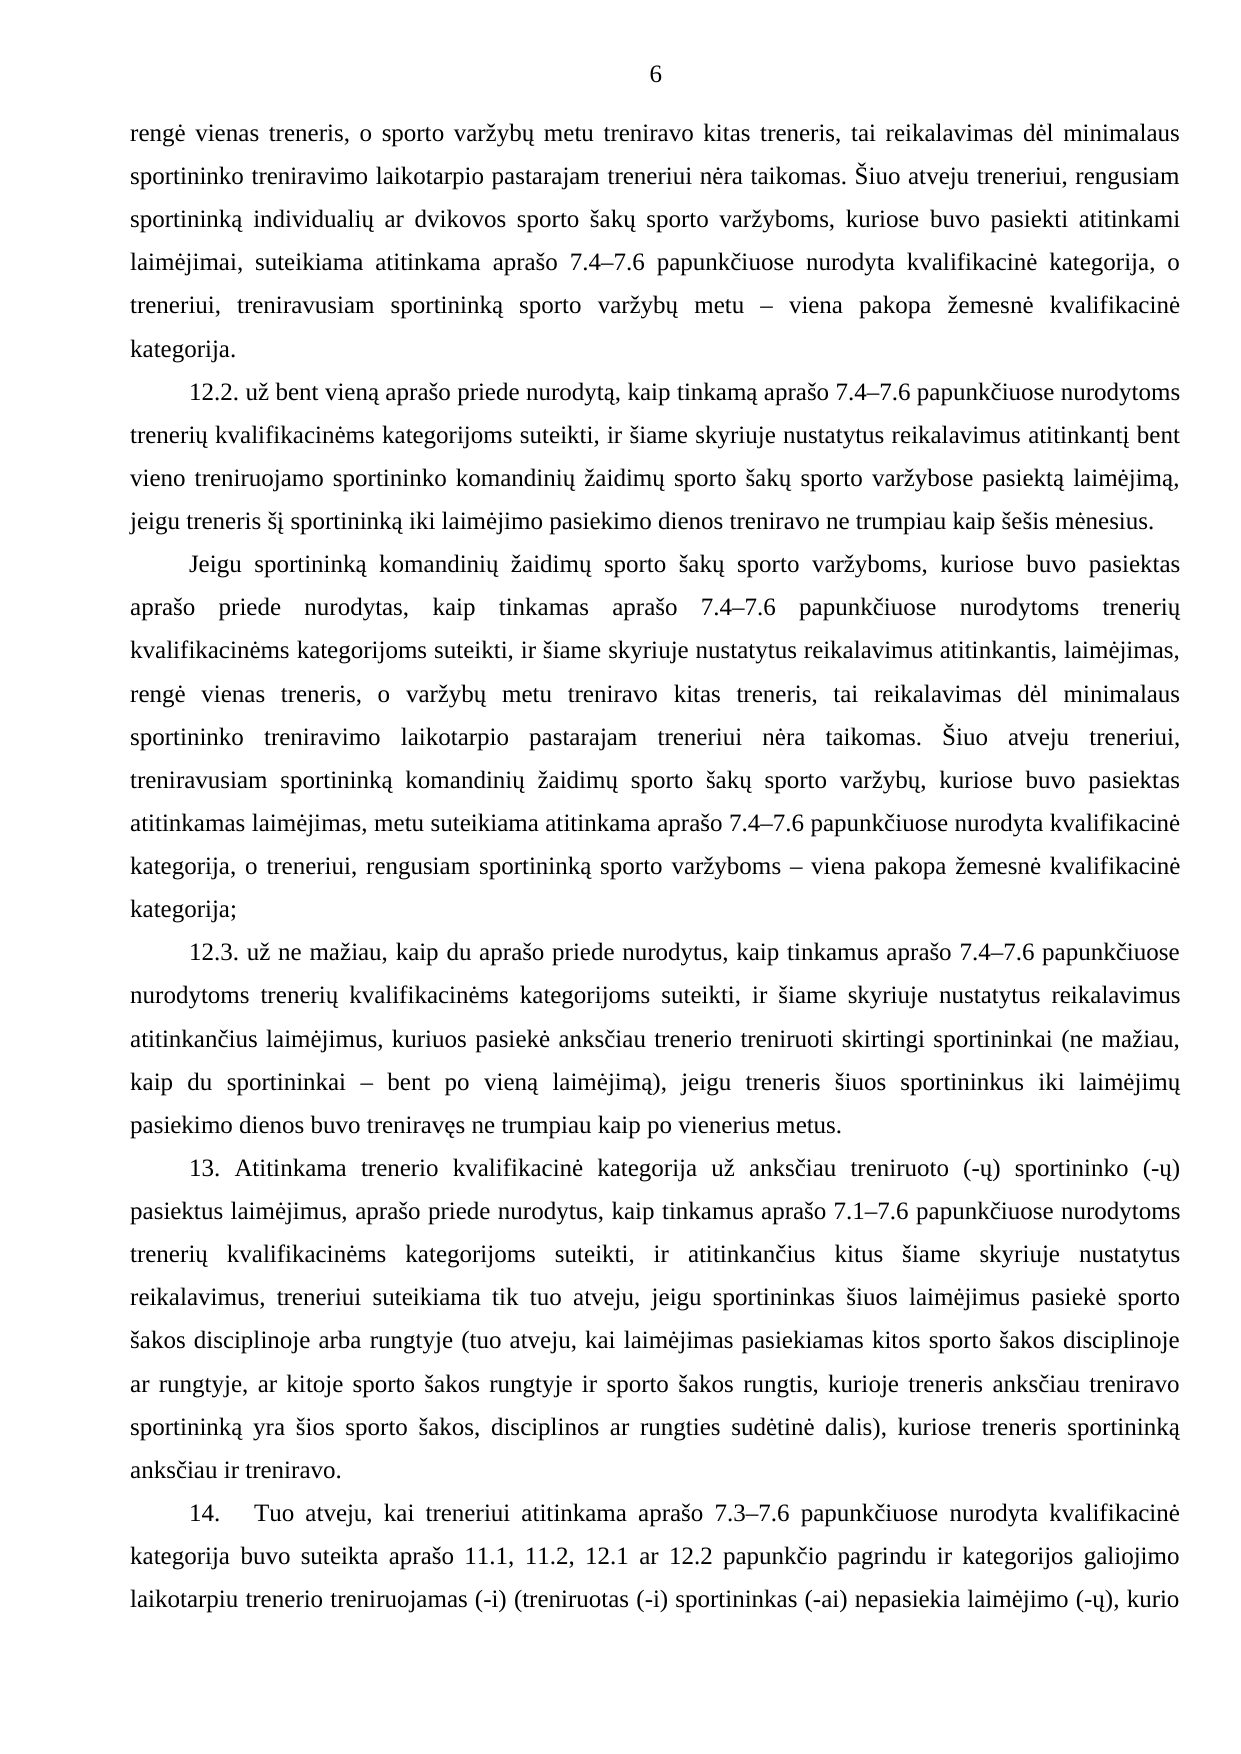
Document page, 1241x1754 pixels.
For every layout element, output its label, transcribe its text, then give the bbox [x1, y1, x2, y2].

text 14. Tuo atveju, kai treneriui atitinkama aprašo 7.3–7.6 papunkčiuose nurodyta kvalifikacinė kategorija buvo suteikta aprašo 11.1, 11.2, 12.1 ar 12.2 papunkčio pagrindu ir kategorijos galiojimo laikotarpiu trenerio treniruojamas (-i) (treniruotas (-i) sportininkas (-ai) nepasiekia laimėjimo (-ų), kurio [130, 1498, 1181, 1613]
text 12.3. už ne mažiau, kaip du aprašo priede nurodytus, kaip tinkamus aprašo 7.4–7.6 papunkčiuose nurodytoms trenerių kvalifikacinėms kategorijoms suteikti, ir šiame skyriuje nustatytus reikalavimus atitinkančius laimėjimus, kuriuos pasiekė anksčiau trenerio treniruoti skirtingi sportininkai (ne mažiau, kaip du sportininkai – bent po vieną laimėjimą), jeigu treneris šiuos sportininkus iki laimėjimų pasiekimo dienos buvo treniravęs ne trumpiau kaip po vienerius metus. [130, 937, 1181, 1139]
text rengė vienas treneris, o sporto varžybų metu treniravo kitas treneris, tai reikalavimas dėl minimalaus sportininko treniravimo laikotarpio pastarajam treneriui nėra taikomas. Šiuo atveju treneriui, rengusiam sportininką individualių ar dvikovos sporto šakų sporto varžyboms, kuriose buvo pasiekti atitinkami laimėjimai, suteikiama atitinkama aprašo 7.4–7.6 papunkčiuose nurodyta kvalifikacinė kategorija, o treneriui, treniravusiam sportininką sporto varžybų metu – viena pakopa žemesnė kvalifikacinė kategorija. [130, 118, 1181, 362]
text 13. Atitinkama trenerio kvalifikacinė kategorija už anksčiau treniruoto (-ų) sportininko (-ų) pasiektus laimėjimus, aprašo priede nurodytus, kaip tinkamus aprašo 7.1–7.6 papunkčiuose nurodytoms trenerių kvalifikacinėms kategorijoms suteikti, ir atitinkančius kitus šiame skyriuje nustatytus reikalavimus, treneriui suteikiama tik tuo atveju, jeigu sportininkas šiuos laimėjimus pasiekė sporto šakos disciplinoje arba rungtyje (tuo atveju, kai laimėjimas pasiekiamas kitos sporto šakos disciplinoje ar rungtyje, ar kitoje sporto šakos rungtyje ir sporto šakos rungtis, kurioje treneris anksčiau treniravo sportininką yra šios sporto šakos, disciplinos ar rungties sudėtinė dalis), kuriose treneris sportininką anksčiau ir treniravo. [130, 1153, 1181, 1484]
text 12.2. už bent vieną aprašo priede nurodytą, kaip tinkamą aprašo 7.4–7.6 papunkčiuose nurodytoms trenerių kvalifikacinėms kategorijoms suteikti, ir šiame skyriuje nustatytus reikalavimus atitinkantį bent vieno treniruojamo sportininko komandinių žaidimų sporto šakų sporto varžybose pasiektą laimėjimą, jeigu treneris šį sportininką iki laimėjimo pasiekimo dienos treniravo ne trumpiau kaip šešis mėnesius. [130, 377, 1181, 535]
text Jeigu sportininką komandinių žaidimų sporto šakų sporto varžyboms, kuriose buvo pasiektas aprašo priede nurodytas, kaip tinkamas aprašo 7.4–7.6 papunkčiuose nurodytoms trenerių kvalifikacinėms kategorijoms suteikti, ir šiame skyriuje nustatytus reikalavimus atitinkantis, laimėjimas, rengė vienas treneris, o varžybų metu treniravo kitas treneris, tai reikalavimas dėl minimalaus sportininko treniravimo laikotarpio pastarajam treneriui nėra taikomas. Šiuo atveju treneriui, treniravusiam sportininką komandinių žaidimų sporto šakų sporto varžybų, kuriose buvo pasiektas atitinkamas laimėjimas, metu suteikiama atitinkama aprašo 7.4–7.6 papunkčiuose nurodyta kvalifikacinė kategorija, o treneriui, rengusiam sportininką sporto varžyboms – viena pakopa žemesnė kvalifikacinė kategorija; [130, 549, 1181, 923]
